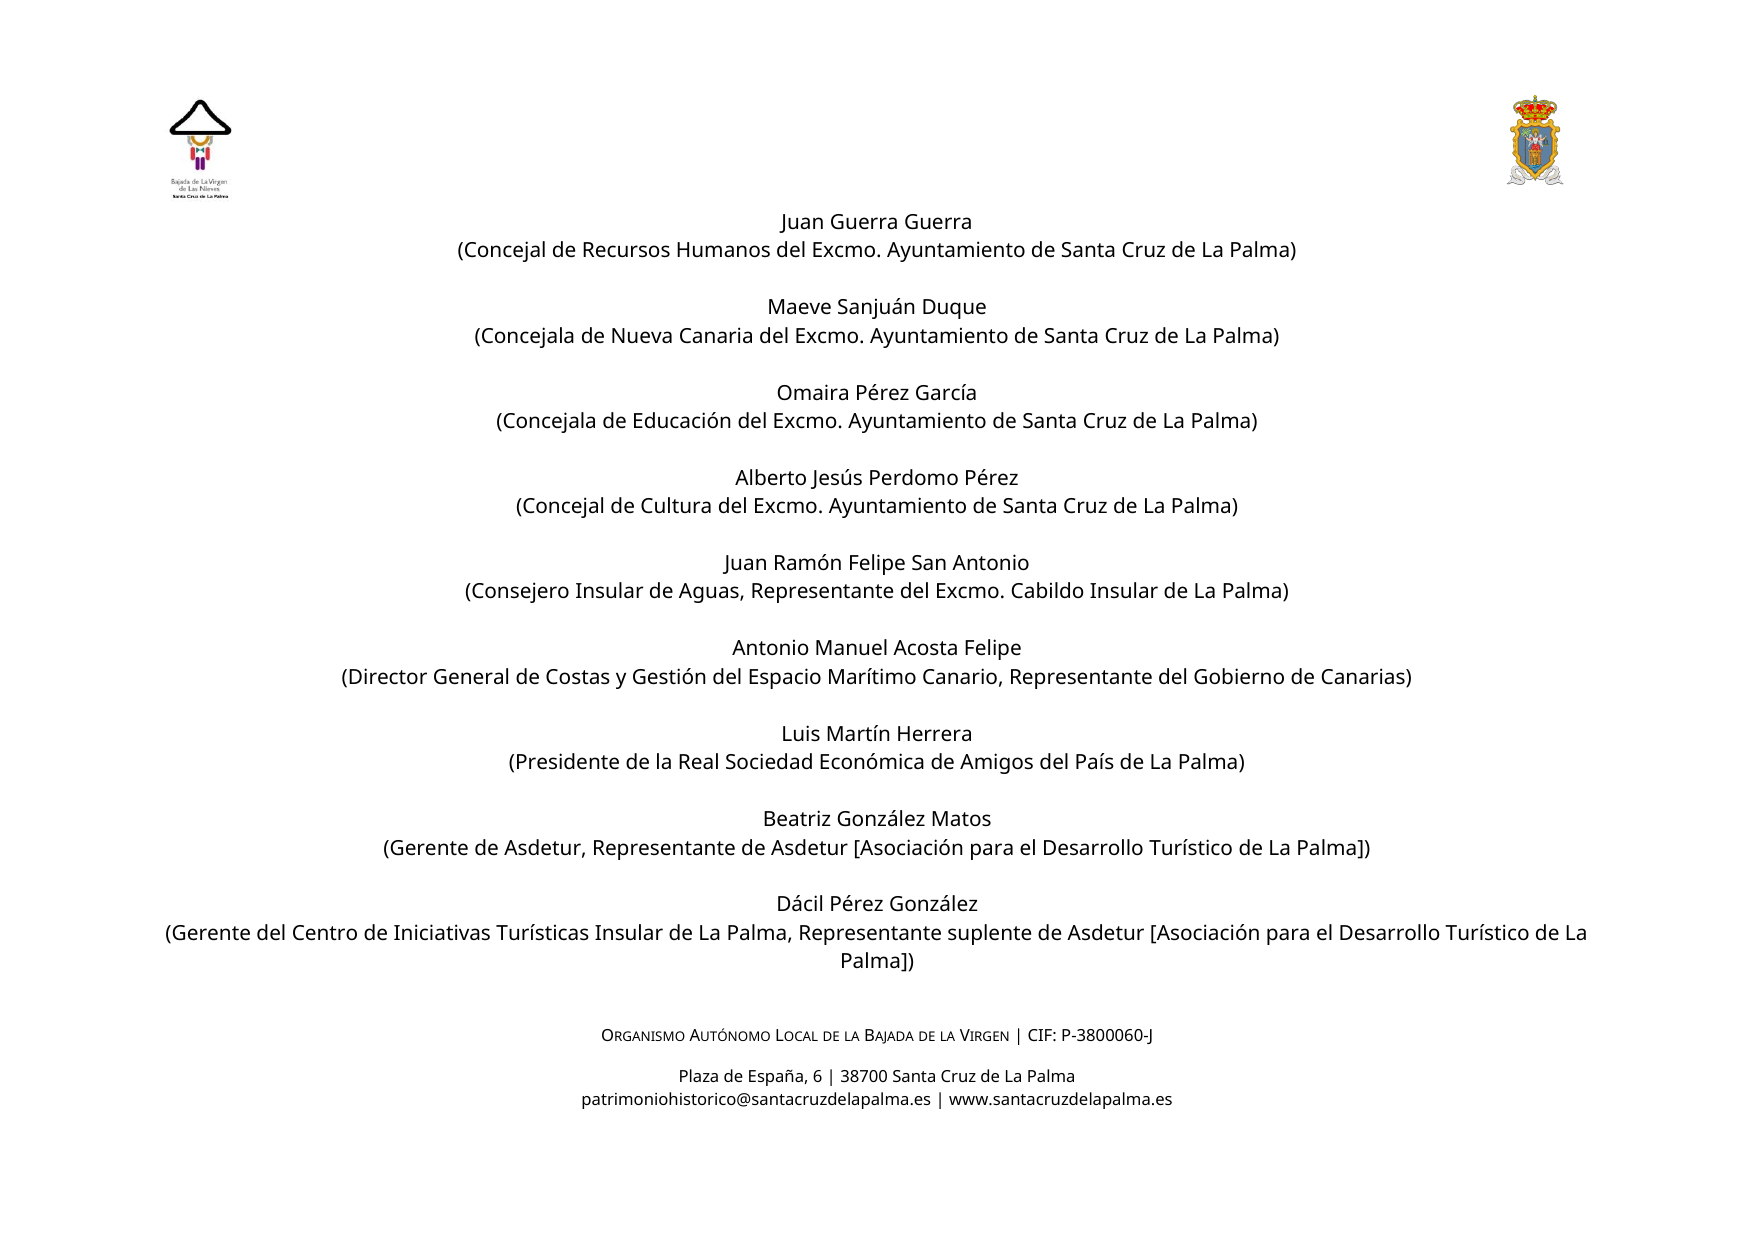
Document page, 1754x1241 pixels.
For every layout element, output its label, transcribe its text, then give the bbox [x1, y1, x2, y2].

text Beatriz González Matos [148, 804, 1606, 833]
text (Concejala de Educación del Excmo. Ayuntamiento de Santa Cruz de La Palma) [148, 406, 1606, 434]
text (Presidente de la Real Sociedad Económica de Amigos del País de La Palma) [148, 747, 1606, 776]
text (Concejal de Cultura del Excmo. Ayuntamiento de Santa Cruz de La Palma) [148, 491, 1606, 520]
text Luis Martín Herrera [148, 719, 1606, 747]
text (Director General de Costas y Gestión del Espacio Marítimo Canario, Representante del Gobierno de Canarias) [148, 662, 1606, 690]
text Dácil Pérez González [148, 889, 1606, 918]
text Juan Guerra Guerra [148, 207, 1606, 235]
text (Concejal de Recursos Humanos del Excmo. Ayuntamiento de Santa Cruz de La Palma) [148, 235, 1606, 264]
text Alberto Jesús Perdomo Pérez [148, 463, 1606, 491]
text Antonio Manuel Acosta Felipe [148, 633, 1606, 662]
text Juan Ramón Felipe San Antonio [148, 548, 1606, 577]
text (Gerente de Asdetur, Representante de Asdetur [Asociación para el Desarrollo Turístico de La Palma]) [148, 833, 1606, 861]
text Maeve Sanjuán Duque [148, 292, 1606, 321]
text (Gerente del Centro de Iniciativas Turísticas Insular de La Palma, Representante suplente de Asdetur [Asociación para el Desarrollo Turístico de La Palma]) [148, 918, 1606, 975]
text (Concejala de Nueva Canaria del Excmo. Ayuntamiento de Santa Cruz de La Palma) [148, 321, 1606, 349]
text (Consejero Insular de Aguas, Representante del Excmo. Cabildo Insular de La Palma) [148, 577, 1606, 605]
text Omaira Pérez García [148, 378, 1606, 406]
